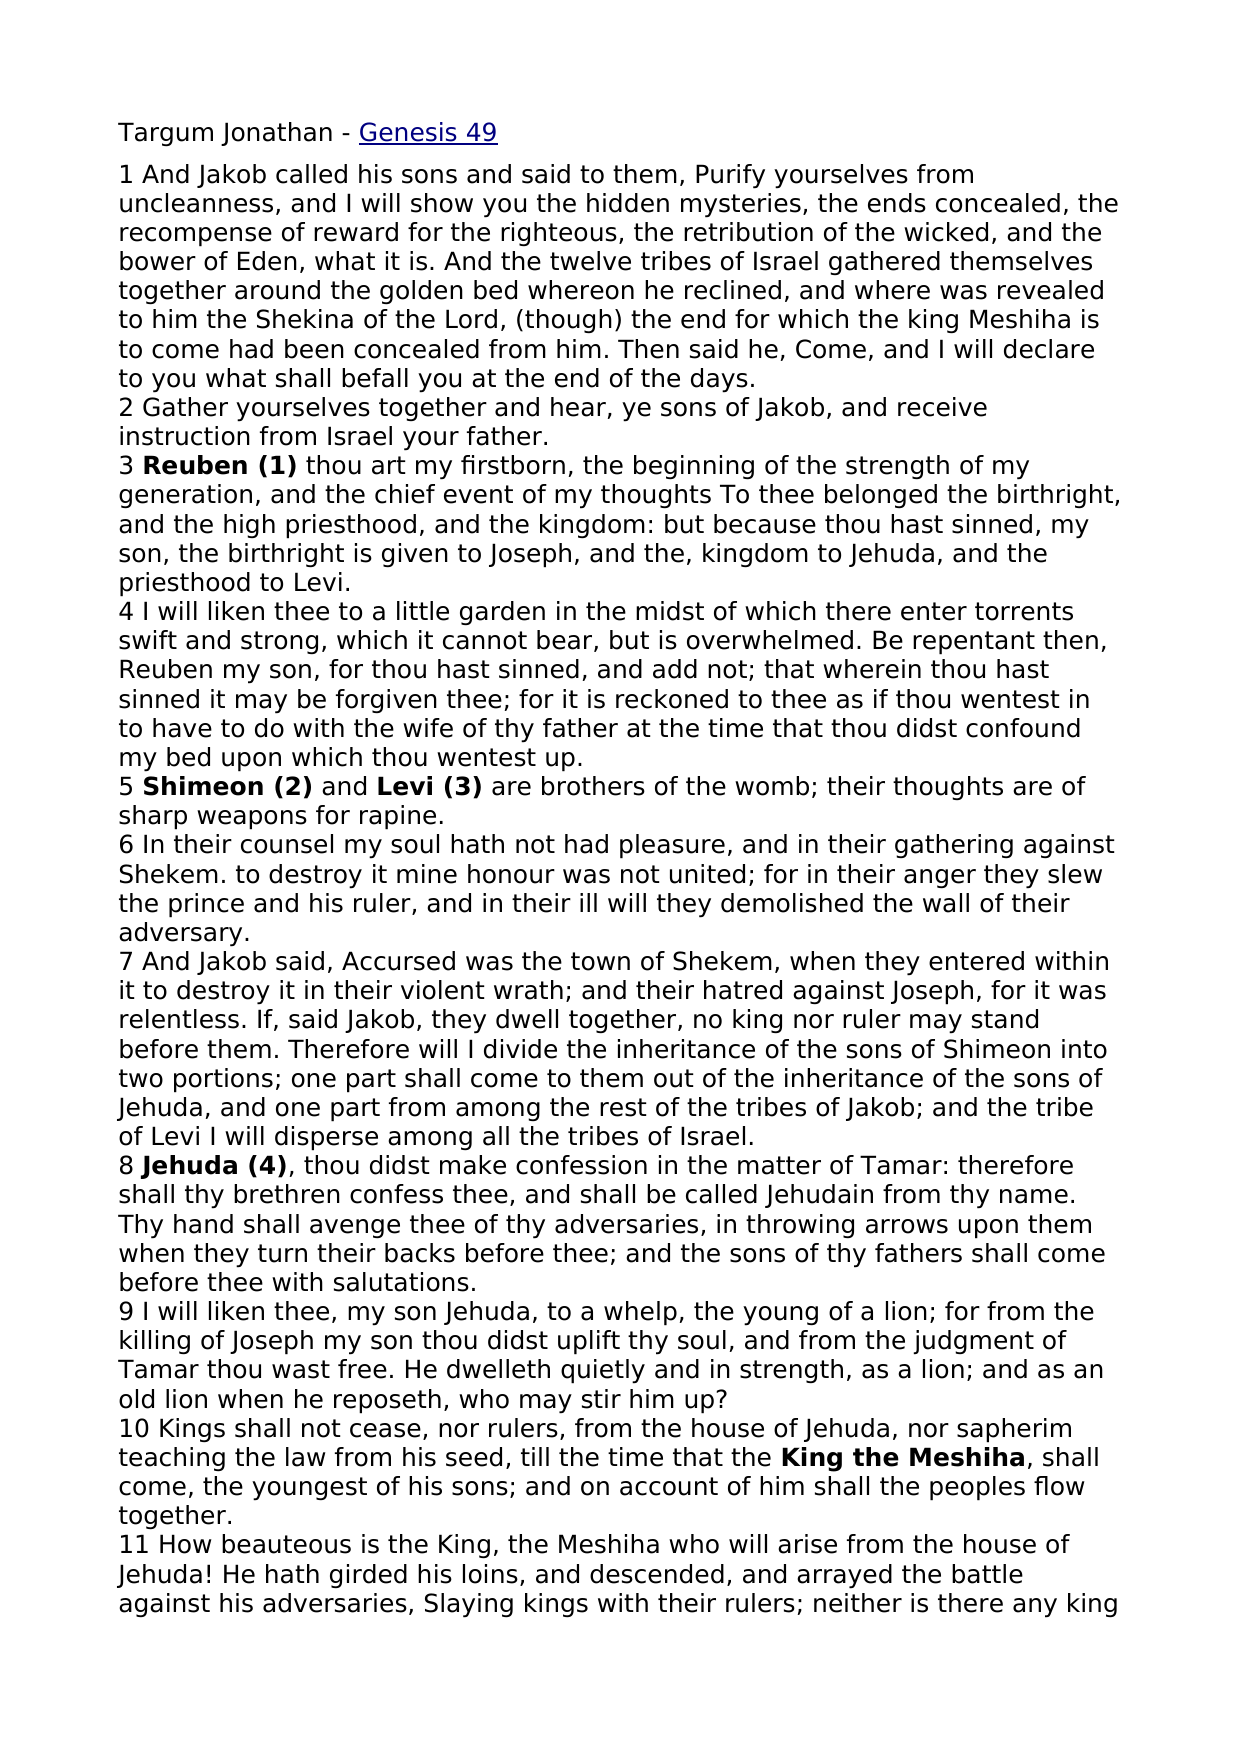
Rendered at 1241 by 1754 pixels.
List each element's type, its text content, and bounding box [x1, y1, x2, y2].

text Targum Jonathan - Genesis 49 [118, 118, 1122, 147]
text 1 And Jakob called his sons and said to them, Purify yourselves from uncleanness, and I will show you the hidden mysteries, the ends concealed, the recompense of reward for the righteous, the retribution of the wicked, and the bower of Eden, what it is. And the twelve tribes of Israel gathered themselves together around the golden bed whereon he reclined, and where was revealed to him the Shekina of the Lord, (though) the end for which the king Meshiha is to come had been concealed from him. Then said he, Come, and I will declare to you what shall befall you at the end of the days. 2 Gather yourselves together and hear, ye sons of Jakob, and receive instruction from Israel your father. 3 Reuben (1) thou art my firstborn, the beginning of the strength of my generation, and the chief event of my thoughts To thee belonged the birthright, and the high priesthood, and the kingdom: but because thou hast sinned, my son, the birthright is given to Joseph, and the, kingdom to Jehuda, and the priesthood to Levi. 4 I will liken thee to a little garden in the midst of which there enter torrents swift and strong, which it cannot bear, but is overwhelmed. Be repentant then, Reuben my son, for thou hast sinned, and add not; that wherein thou hast sinned it may be forgiven thee; for it is reckoned to thee as if thou wentest in to have to do with the wife of thy father at the time that thou didst confound my bed upon which thou wentest up. 5 Shimeon (2) and Levi (3) are brothers of the womb; their thoughts are of sharp weapons for rapine. 6 In their counsel my soul hath not had pleasure, and in their gathering against Shekem. to destroy it mine honour was not united; for in their anger they slew the prince and his ruler, and in their ill will they demolished the wall of their adversary. 7 And Jakob said, Accursed was the town of Shekem, when they entered within it to destroy it in their violent wrath; and their hatred against Joseph, for it was relentless. If, said Jakob, they dwell together, no king nor ruler may stand before them. Therefore will I divide the inheritance of the sons of Shimeon into two portions; one part shall come to them out of the inheritance of the sons of Jehuda, and one part from among the rest of the tribes of Jakob; and the tribe of Levi I will disperse among all the tribes of Israel. 8 Jehuda (4), thou didst make confession in the matter of Tamar: therefore shall thy brethren confess thee, and shall be called Jehudain from thy name. Thy hand shall avenge thee of thy adversaries, in throwing arrows upon them when they turn their backs before thee; and the sons of thy fathers shall come before thee with salutations. 9 I will liken thee, my son Jehuda, to a whelp, the young of a lion; for from the killing of Joseph my son thou didst uplift thy soul, and from the judgment of Tamar thou wast free. He dwelleth quietly and in strength, as a lion; and as an old lion when he reposeth, who may stir him up? 10 Kings shall not cease, nor rulers, from the house of Jehuda, nor sapherim teaching the law from his seed, till the time that the King the Meshiha, shall come, the youngest of his sons; and on account of him shall the peoples flow together. 11 How beauteous is the King, the Meshiha who will arise from the house of Jehuda! He hath girded his loins, and descended, and arrayed the battle against his adversaries, Slaying kings with their rulers; neither is there any king [118, 160, 1122, 1618]
